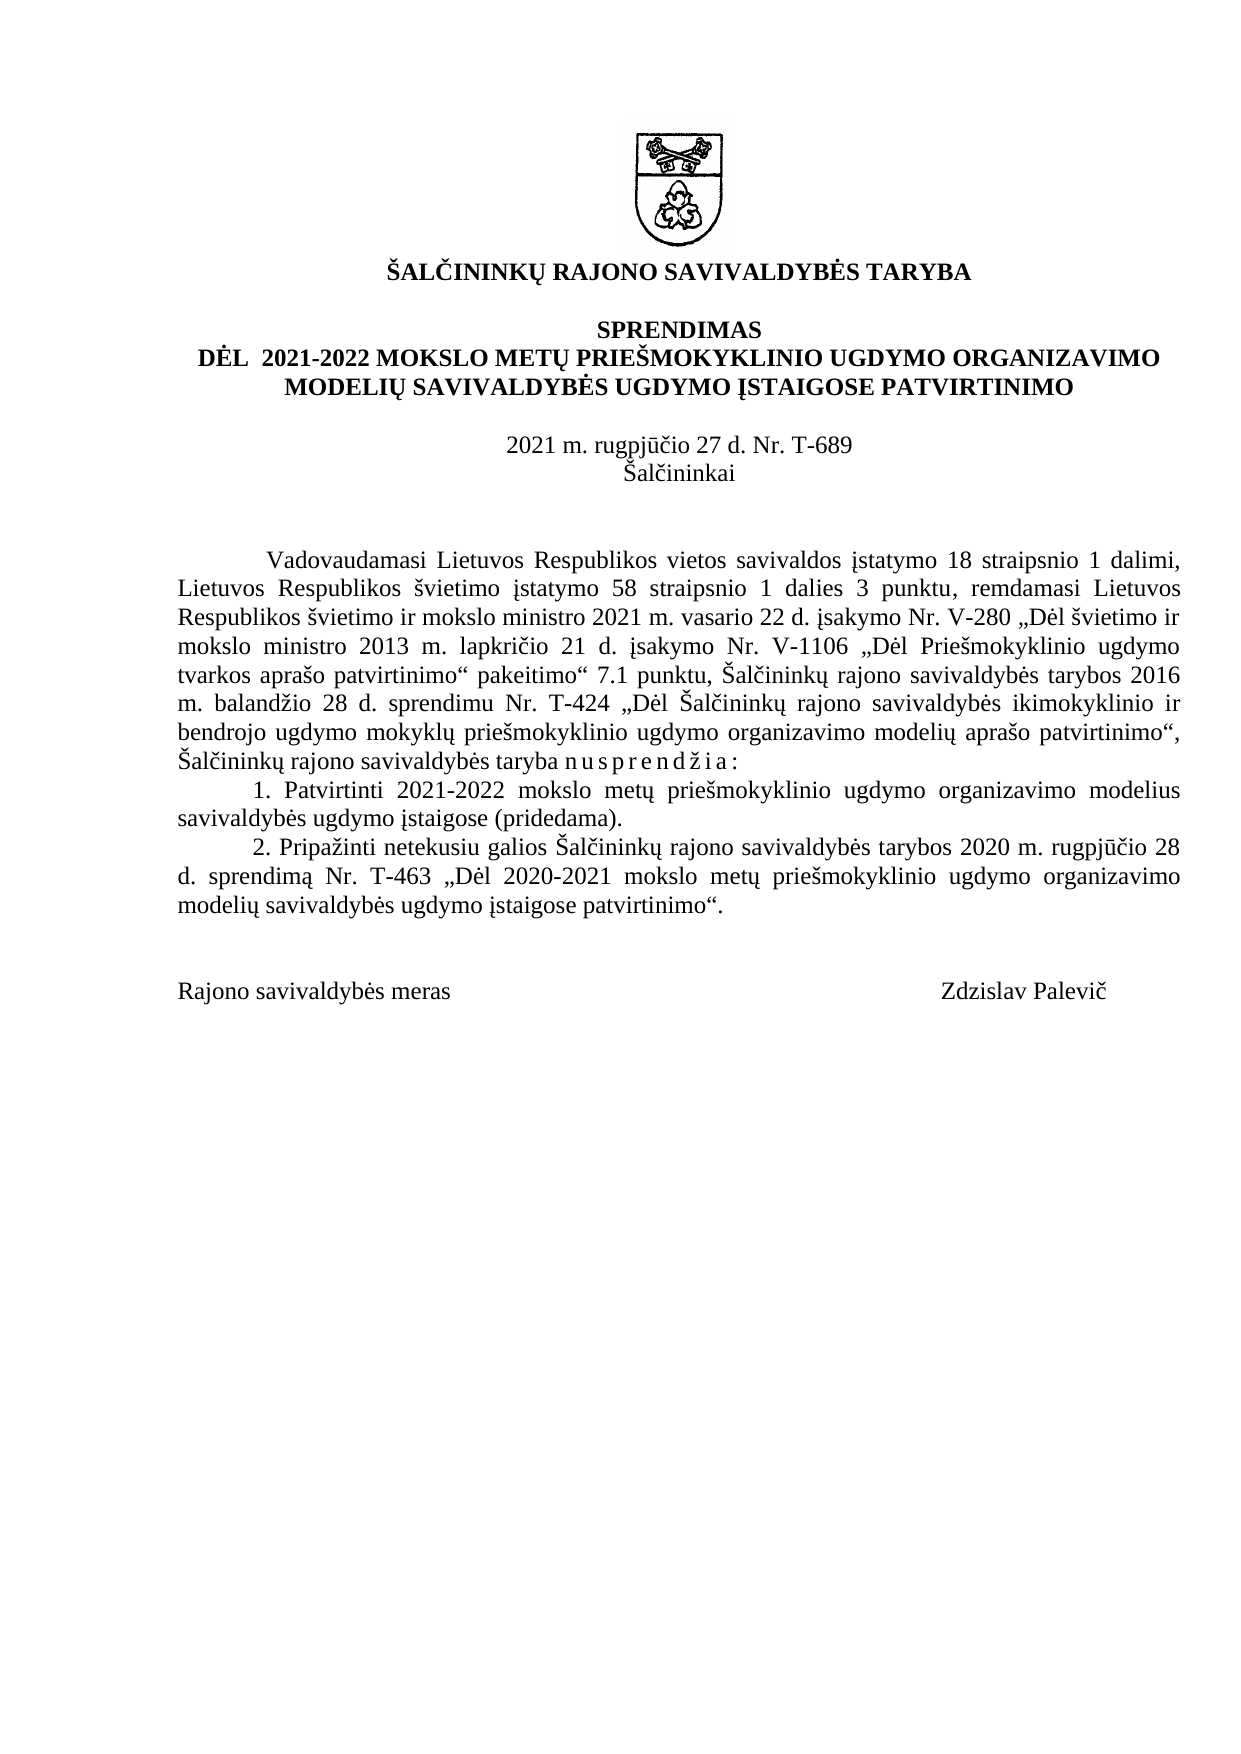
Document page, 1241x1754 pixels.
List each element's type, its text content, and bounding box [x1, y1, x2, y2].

text Šalčininkai [177, 458, 1181, 487]
text 1. Patvirtinti 2021-2022 mokslo metų priešmokyklinio ugdymo organizavimo modelius savivaldybės ugdymo įstaigose (pridedama). [177, 775, 1181, 832]
text DĖL 2021-2022 MOKSLO METŲ PRIEŠMOKYKLINIO UGDYMO ORGANIZAVIMO MODELIŲ SAVIVALDYBĖS UGDYMO ĮSTAIGOSE PATVIRTINIMO [177, 343, 1181, 401]
text 2021 m. rugpjūčio 27 d. Nr. T-689 [177, 430, 1181, 458]
text Vadovaudamasi Lietuvos Respublikos vietos savivaldos įstatymo 18 straipsnio 1 dalimi, Lietuvos Respublikos švietimo įstatymo 58 straipsnio 1 dalies 3 punktu, remdamasi Lietuvos Respublikos švietimo ir mokslo ministro 2021 m. vasario 22 d. įsakymo Nr. V-280 „Dėl švietimo ir mokslo ministro 2013 m. lapkričio 21 d. įsakymo Nr. V-1106 „Dėl Priešmokyklinio ugdymo tvarkos aprašo patvirtinimo“ pakeitimo“ 7.1 punktu, Šalčininkų rajono savivaldybės tarybos 2016 m. balandžio 28 d. sprendimu Nr. T-424 „Dėl Šalčininkų rajono savivaldybės ikimokyklinio ir bendrojo ugdymo mokyklų priešmokyklinio ugdymo organizavimo modelių aprašo patvirtinimo“, Šalčininkų rajono savivaldybės taryba nusprendžia: [177, 545, 1181, 775]
text Rajono savivaldybės meras Zdzislav Palevič [177, 976, 1181, 1005]
text 2. Pripažinti netekusiu galios Šalčininkų rajono savivaldybės tarybos 2020 m. rugpjūčio 28 d. sprendimą Nr. T-463 „Dėl 2020-2021 mokslo metų priešmokyklinio ugdymo organizavimo modelių savivaldybės ugdymo įstaigose patvirtinimo“. [177, 832, 1181, 918]
text SPRENDIMAS [177, 315, 1181, 343]
text ŠALČININKŲ RAJONO SAVIVALDYBĖS TARYBA [177, 257, 1181, 286]
